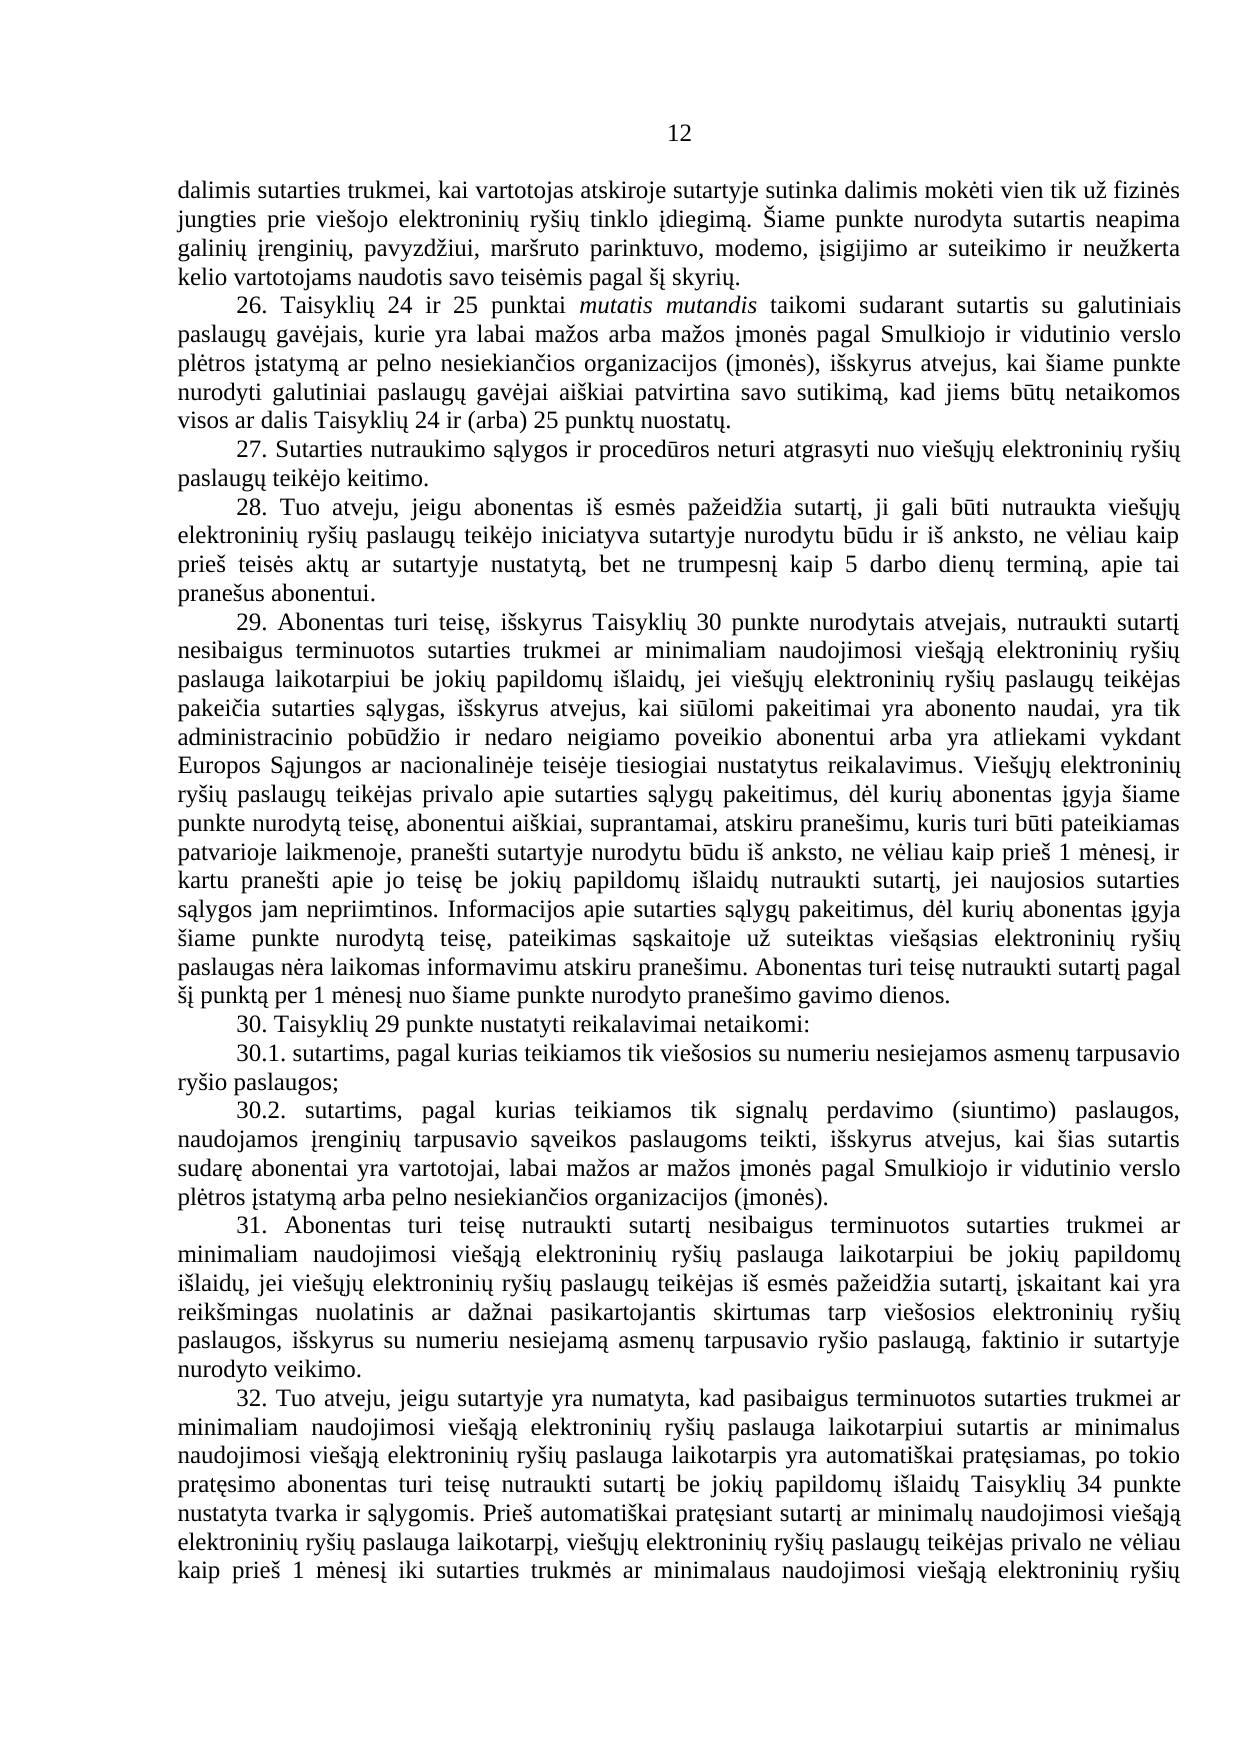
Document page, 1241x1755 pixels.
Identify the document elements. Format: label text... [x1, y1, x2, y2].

text 28. Tuo atveju, jeigu abonentas iš esmės pažeidžia sutartį, ji gali būti nutraukta viešųjų elektroninių ryšių paslaugų teikėjo iniciatyva sutartyje nurodytu būdu ir iš anksto, ne vėliau kaip prieš teisės aktų ar sutartyje nustatytą, bet ne trumpesnį kaip 5 darbo dienų terminą, apie tai pranešus abonentui. [177, 492, 1181, 607]
text dalimis sutarties trukmei, kai vartotojas atskiroje sutartyje sutinka dalimis mokėti vien tik už fizinės jungties prie viešojo elektroninių ryšių tinklo įdiegimą. Šiame punkte nurodyta sutartis neapima galinių įrenginių, pavyzdžiui, maršruto parinktuvo, modemo, įsigijimo ar suteikimo ir neužkerta kelio vartotojams naudotis savo teisėmis pagal šį skyrių. [177, 176, 1181, 291]
text 31. Abonentas turi teisę nutraukti sutartį nesibaigus terminuotos sutarties trukmei ar minimaliam naudojimosi viešąją elektroninių ryšių paslauga laikotarpiui be jokių papildomų išlaidų, jei viešųjų elektroninių ryšių paslaugų teikėjas iš esmės pažeidžia sutartį, įskaitant kai yra reikšmingas nuolatinis ar dažnai pasikartojantis skirtumas tarp viešosios elektroninių ryšių paslaugos, išskyrus su numeriu nesiejamą asmenų tarpusavio ryšio paslaugą, faktinio ir sutartyje nurodyto veikimo. [177, 1211, 1181, 1383]
text 30.1. sutartims, pagal kurias teikiamos tik viešosios su numeriu nesiejamos asmenų tarpusavio ryšio paslaugos; [177, 1038, 1181, 1096]
text 29. Abonentas turi teisę, išskyrus Taisyklių 30 punkte nurodytais atvejais, nutraukti sutartį nesibaigus terminuotos sutarties trukmei ar minimaliam naudojimosi viešąją elektroninių ryšių paslauga laikotarpiui be jokių papildomų išlaidų, jei viešųjų elektroninių ryšių paslaugų teikėjas pakeičia sutarties sąlygas, išskyrus atvejus, kai siūlomi pakeitimai yra abonento naudai, yra tik administracinio pobūdžio ir nedaro neigiamo poveikio abonentui arba yra atliekami vykdant Europos Sąjungos ar nacionalinėje teisėje tiesiogiai nustatytus reikalavimus. Viešųjų elektroninių ryšių paslaugų teikėjas privalo apie sutarties sąlygų pakeitimus, dėl kurių abonentas įgyja šiame punkte nurodytą teisę, abonentui aiškiai, suprantamai, atskiru pranešimu, kuris turi būti pateikiamas patvarioje laikmenoje, pranešti sutartyje nurodytu būdu iš anksto, ne vėliau kaip prieš 1 mėnesį, ir kartu pranešti apie jo teisę be jokių papildomų išlaidų nutraukti sutartį, jei naujosios sutarties sąlygos jam nepriimtinos. Informacijos apie sutarties sąlygų pakeitimus, dėl kurių abonentas įgyja šiame punkte nurodytą teisę, pateikimas sąskaitoje už suteiktas viešąsias elektroninių ryšių paslaugas nėra laikomas informavimu atskiru pranešimu. Abonentas turi teisę nutraukti sutartį pagal šį punktą per 1 mėnesį nuo šiame punkte nurodyto pranešimo gavimo dienos. [177, 607, 1181, 1009]
text 30. Taisyklių 29 punkte nustatyti reikalavimai netaikomi: [177, 1009, 1181, 1038]
text 30.2. sutartims, pagal kurias teikiamos tik signalų perdavimo (siuntimo) paslaugos, naudojamos įrenginių tarpusavio sąveikos paslaugoms teikti, išskyrus atvejus, kai šias sutartis sudarę abonentai yra vartotojai, labai mažos ar mažos įmonės pagal Smulkiojo ir vidutinio verslo plėtros įstatymą arba pelno nesiekiančios organizacijos (įmonės). [177, 1096, 1181, 1211]
text 26. Taisyklių 24 ir 25 punktai mutatis mutandis taikomi sudarant sutartis su galutiniais paslaugų gavėjais, kurie yra labai mažos arba mažos įmonės pagal Smulkiojo ir vidutinio verslo plėtros įstatymą ar pelno nesiekiančios organizacijos (įmonės), išskyrus atvejus, kai šiame punkte nurodyti galutiniai paslaugų gavėjai aiškiai patvirtina savo sutikimą, kad jiems būtų netaikomos visos ar dalis Taisyklių 24 ir (arba) 25 punktų nuostatų. [177, 291, 1181, 434]
text 27. Sutarties nutraukimo sąlygos ir procedūros neturi atgrasyti nuo viešųjų elektroninių ryšių paslaugų teikėjo keitimo. [177, 434, 1181, 492]
text 32. Tuo atveju, jeigu sutartyje yra numatyta, kad pasibaigus terminuotos sutarties trukmei ar minimaliam naudojimosi viešąją elektroninių ryšių paslauga laikotarpiui sutartis ar minimalus naudojimosi viešąją elektroninių ryšių paslauga laikotarpis yra automatiškai pratęsiamas, po tokio pratęsimo abonentas turi teisę nutraukti sutartį be jokių papildomų išlaidų Taisyklių 34 punkte nustatyta tvarka ir sąlygomis. Prieš automatiškai pratęsiant sutartį ar minimalų naudojimosi viešąją elektroninių ryšių paslauga laikotarpį, viešųjų elektroninių ryšių paslaugų teikėjas privalo ne vėliau kaip prieš 1 mėnesį iki sutarties trukmės ar minimalaus naudojimosi viešąją elektroninių ryšių [177, 1383, 1181, 1584]
